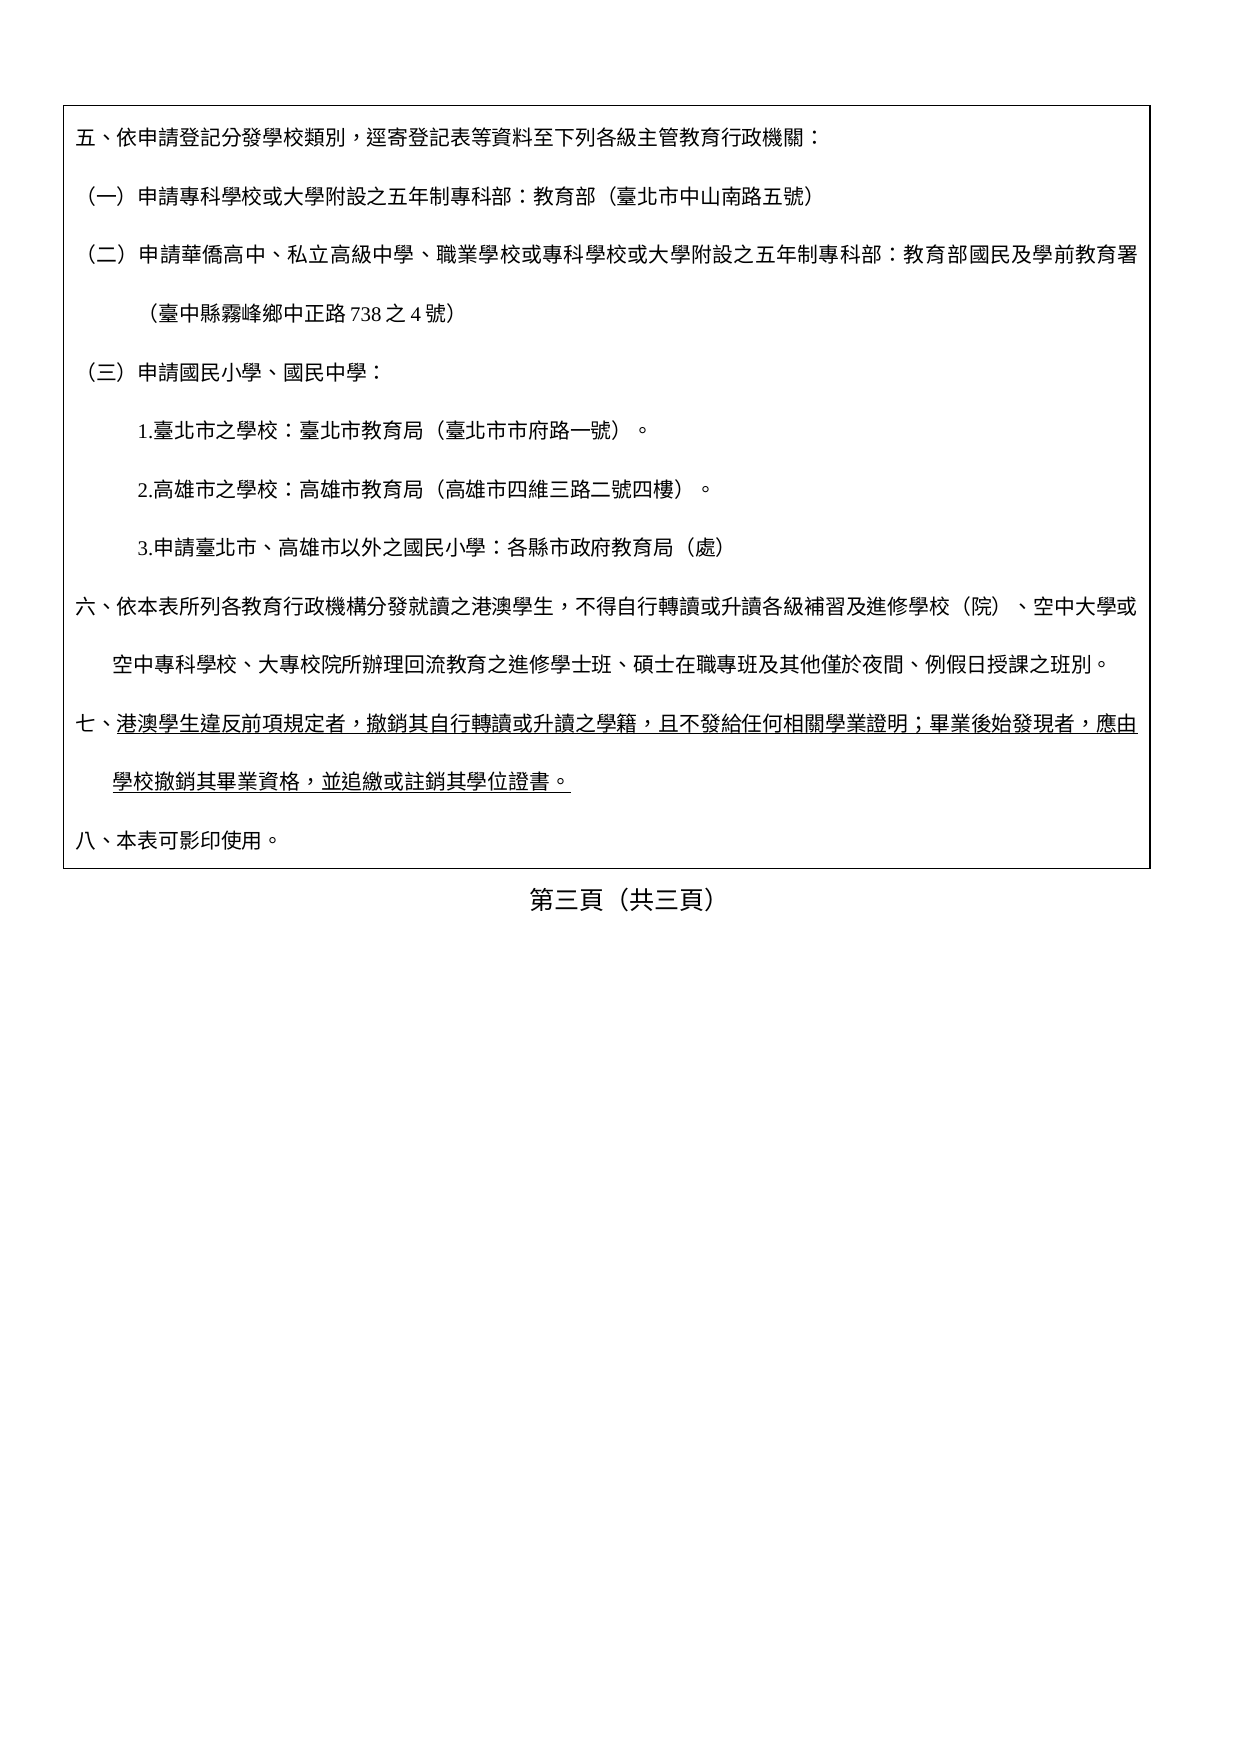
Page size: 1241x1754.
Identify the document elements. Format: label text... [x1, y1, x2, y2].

table_header 五、依申請登記分發學校類別，逕寄登記表等資料至下列各級主管教育行政機關： （一）申請專科學校或大學附設之五年制專科部：教育部（臺北市中山南路五號） （二）申請華僑高中、私立高級中學、職業學校或專科學校或大學附設之五年制專科部：教育部國民及學前教育署（臺中縣霧峰鄉中正路738之4號） （三）申請國民小學、國民中學： 1.臺北市之學校：臺北市教育局（臺北市市府路一號）。 2.高雄市之學校：高雄市教育局（高雄市四維三路二號四樓）。 3.申請臺北市、高雄市以外之國民小學：各縣市政府教育局（處） 六、依本表所列各教育行政機構分發就讀之港澳學生，不得自行轉讀或升讀各級補習及進修學校（院）、空中大學或空中專科學校、大專校院所辦理回流教育之進修學士班、碩士在職專班及其他僅於夜間、例假日授課之班別。 七、港澳學生違反前項規定者，撤銷其自行轉讀或升讀之學籍，且不發給任何相關學業證明；畢業後始發現者，應由學校撤銷其畢業資格，並追繳或註銷其學位證書。 八、本表可影印使用。 [64, 106, 1149, 867]
text 第三頁（共三頁） [75, 868, 1184, 927]
